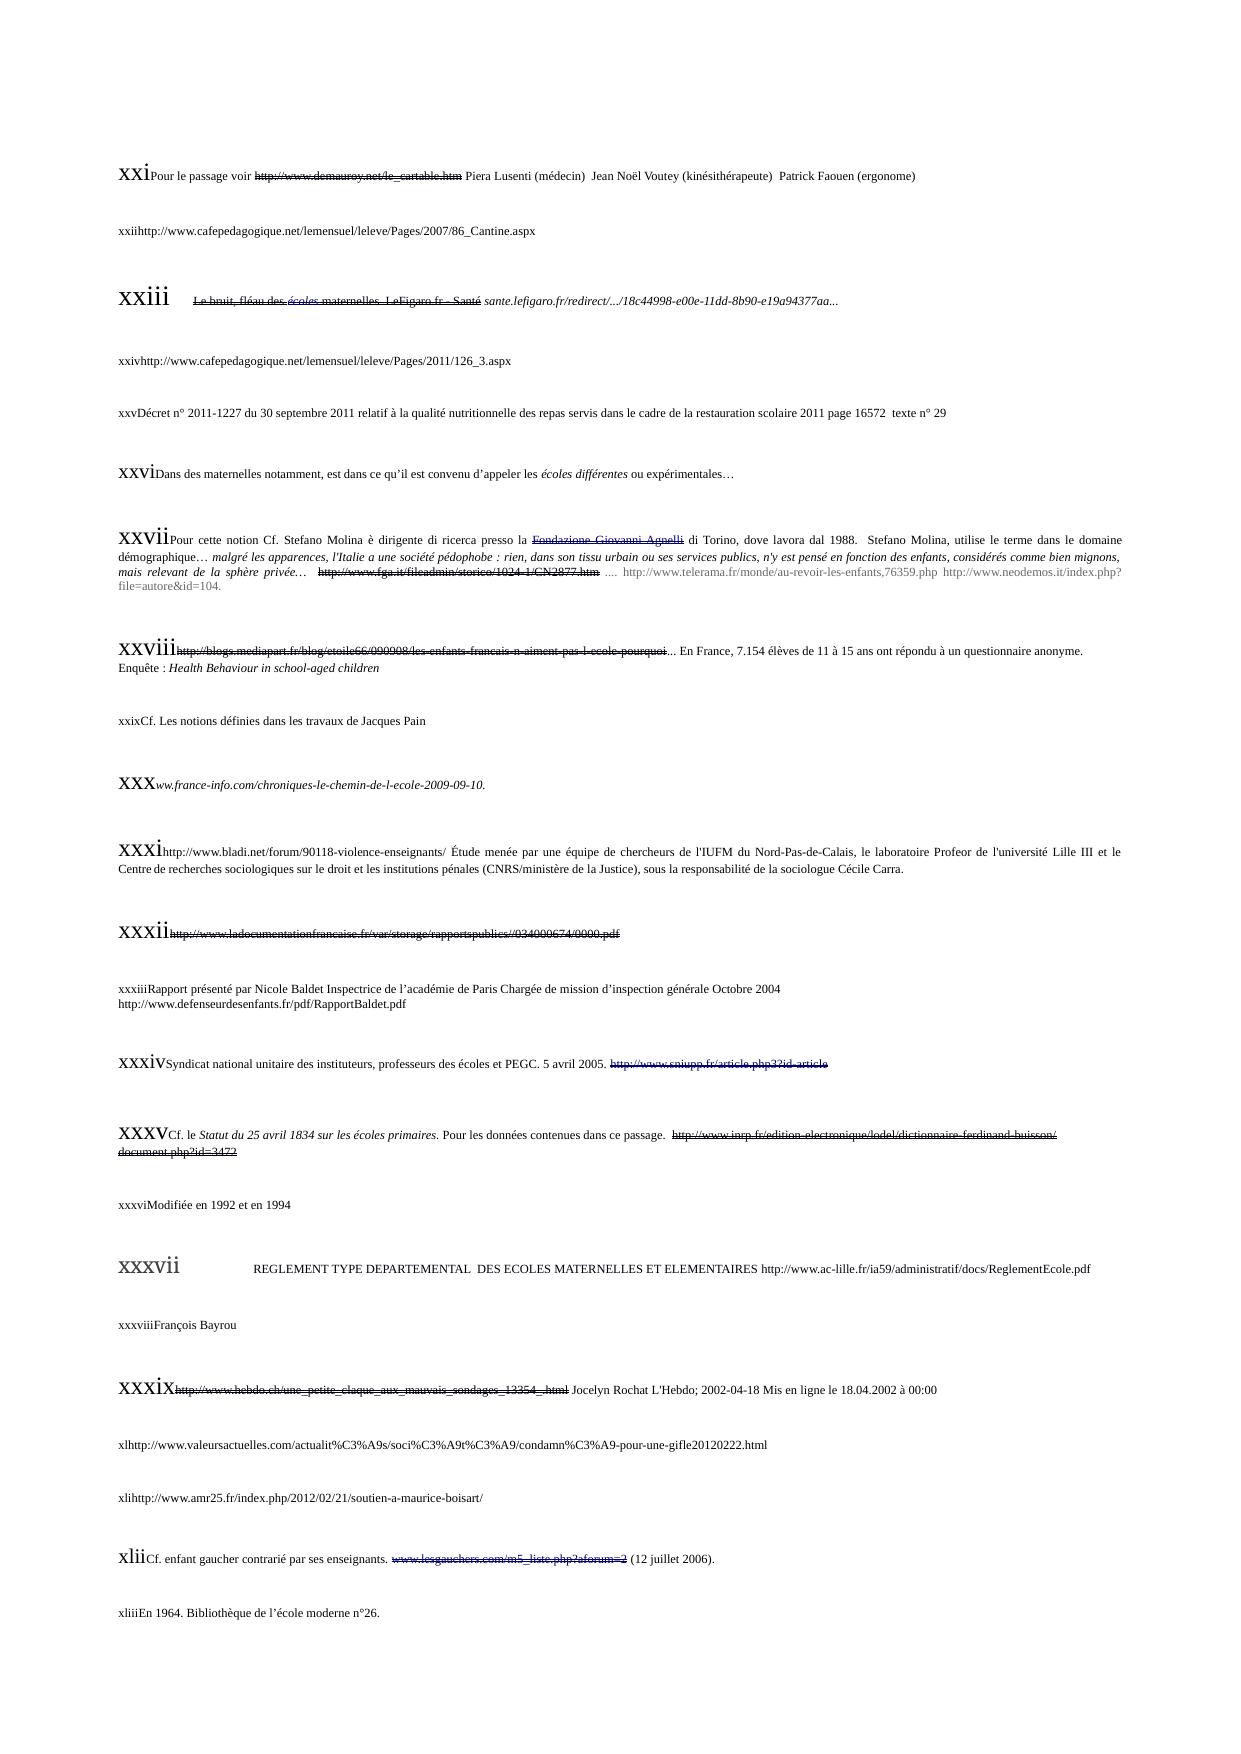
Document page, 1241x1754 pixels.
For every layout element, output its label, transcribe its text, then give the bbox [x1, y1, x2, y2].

text http://www.ladocumentationfrancaise.fr/var/storage/rapportspublics//034000674/0000.pdf [118, 915, 1122, 943]
text Pour cette notion Cf. Stefano Molina è dirigente di ricerca presso la Fondazione Giovanni Agnelli di Torino, dove lavora dal 1988. Stefano Molina, utilise le terme dans le domaine démographique… malgré les apparences, l'Italie a une société pédophobe : rien, dans son tissu urbain ou ses services publics, n'y est pensé en fonction des enfants, considérés comme bien mignons, mais relevant de la sphère privée… http://www.fga.it/fileadmin/storico/1024-1/CN2877.htm .... http://www.telerama.fr/monde/au-revoir-les-enfants,76359.php http://www.neodemos.it/index.php?file=autore&id=104. [118, 521, 1122, 593]
text ww.france-info.com/chroniques-le-chemin-de-l-ecole-2009-09-10. [118, 766, 1122, 795]
text Décret n° 2011-1227 du 30 septembre 2011 relatif à la qualité nutritionnelle des repas servis dans le cadre de la restauration scolaire 2011 page 16572 texte n° 29 [118, 406, 1122, 420]
text Rapport présenté par Nicole Baldet Inspectrice de l’académie de Paris Chargée de mission d’inspection générale Octobre 2004 [118, 982, 1122, 996]
text Pour le passage voir http://www.demauroy.net/le_cartable.htm Piera Lusenti (médecin) Jean Noël Voutey (kinésithérapeute) Patrick Faouen (ergonome) [118, 157, 1122, 185]
text http://www.hebdo.ch/une_petite_claque_aux_mauvais_sondages_13354_.html Jocelyn Rochat L'Hebdo; 2002-04-18 Mis en ligne le 18.04.2002 à 00:00 [118, 1371, 1122, 1399]
text Cf. Les notions définies dans les travaux de Jacques Pain [118, 713, 1122, 728]
text http://www.amr25.fr/index.php/2012/02/21/soutien-a-maurice-boisart/ [118, 1491, 1122, 1505]
text François Bayrou [118, 1318, 1122, 1332]
subtitle Le bruit, fléau des écoles maternelles LeFigaro.fr - Santé sante.lefigaro.fr/redirect/.../18c44998-e00e-11dd-8b90-e19a94377aa... [118, 279, 1122, 312]
text Cf. enfant gaucher contrarié par ses enseignants. www.lesgauchers.com/m5_liste.php?aforum=2 (12 juillet 2006). [118, 1544, 1122, 1568]
text http://www.cafepedagogique.net/lemensuel/leleve/Pages/2011/126_3.aspx [118, 353, 1122, 368]
text Dans des maternelles notamment, est dans ce qu’il est convenu d’appeler les écoles différentes ou expérimentales… [118, 459, 1122, 483]
subtitle REGLEMENT TYPE DEPARTEMENTAL DES ECOLES MATERNELLES ET ELEMENTAIRES http://www.ac-lille.fr/ia59/administratif/docs/ReglementEcole.pdf [118, 1251, 1122, 1279]
text http://www.valeursactuelles.com/actualit%C3%A9s/soci%C3%A9t%C3%A9/condamn%C3%A9-pour-une-gifle20120222.html [118, 1438, 1122, 1452]
text Cf. le Statut du 25 avril 1834 sur les écoles primaires. Pour les données contenues dans ce passage. http://www.inrp.fr/edition-electronique/lodel/dictionnaire-ferdinand-buisson/document.php?id=3472 [118, 1116, 1122, 1159]
text http://blogs.mediapart.fr/blog/etoile66/090908/les-enfants-francais-n-aiment-pas-l-ecole-pourquoi... En France, 7.154 élèves de 11 à 15 ans ont répondu à un questionnaire anonyme. Enquête : Health Behaviour in school-aged children [118, 632, 1122, 675]
text http://www.defenseurdesenfants.fr/pdf/RapportBaldet.pdf [118, 996, 1122, 1011]
text Modifiée en 1992 et en 1994 [118, 1198, 1122, 1212]
text http://www.bladi.net/forum/90118-violence-enseignants/ Étude menée par une équipe de chercheurs de l'IUFM du Nord-Pas-de-Calais, le laboratoire Profeor de l'université Lille III et le Centre de recherches sociologiques sur le droit et les institutions pénales (CNRS/ministère de la Justice), sous la responsabilité de la sociologue Cécile Carra. [118, 833, 1122, 876]
text http://www.cafepedagogique.net/lemensuel/leleve/Pages/2007/86_Cantine.aspx [118, 224, 1122, 238]
text En 1964. Bibliothèque de l’école moderne n°26. [118, 1606, 1122, 1621]
text Syndicat national unitaire des instituteurs, professeurs des écoles et PEGC. 5 avril 2005. http://www.sniupp.fr/article.php3?id-article [118, 1049, 1122, 1073]
